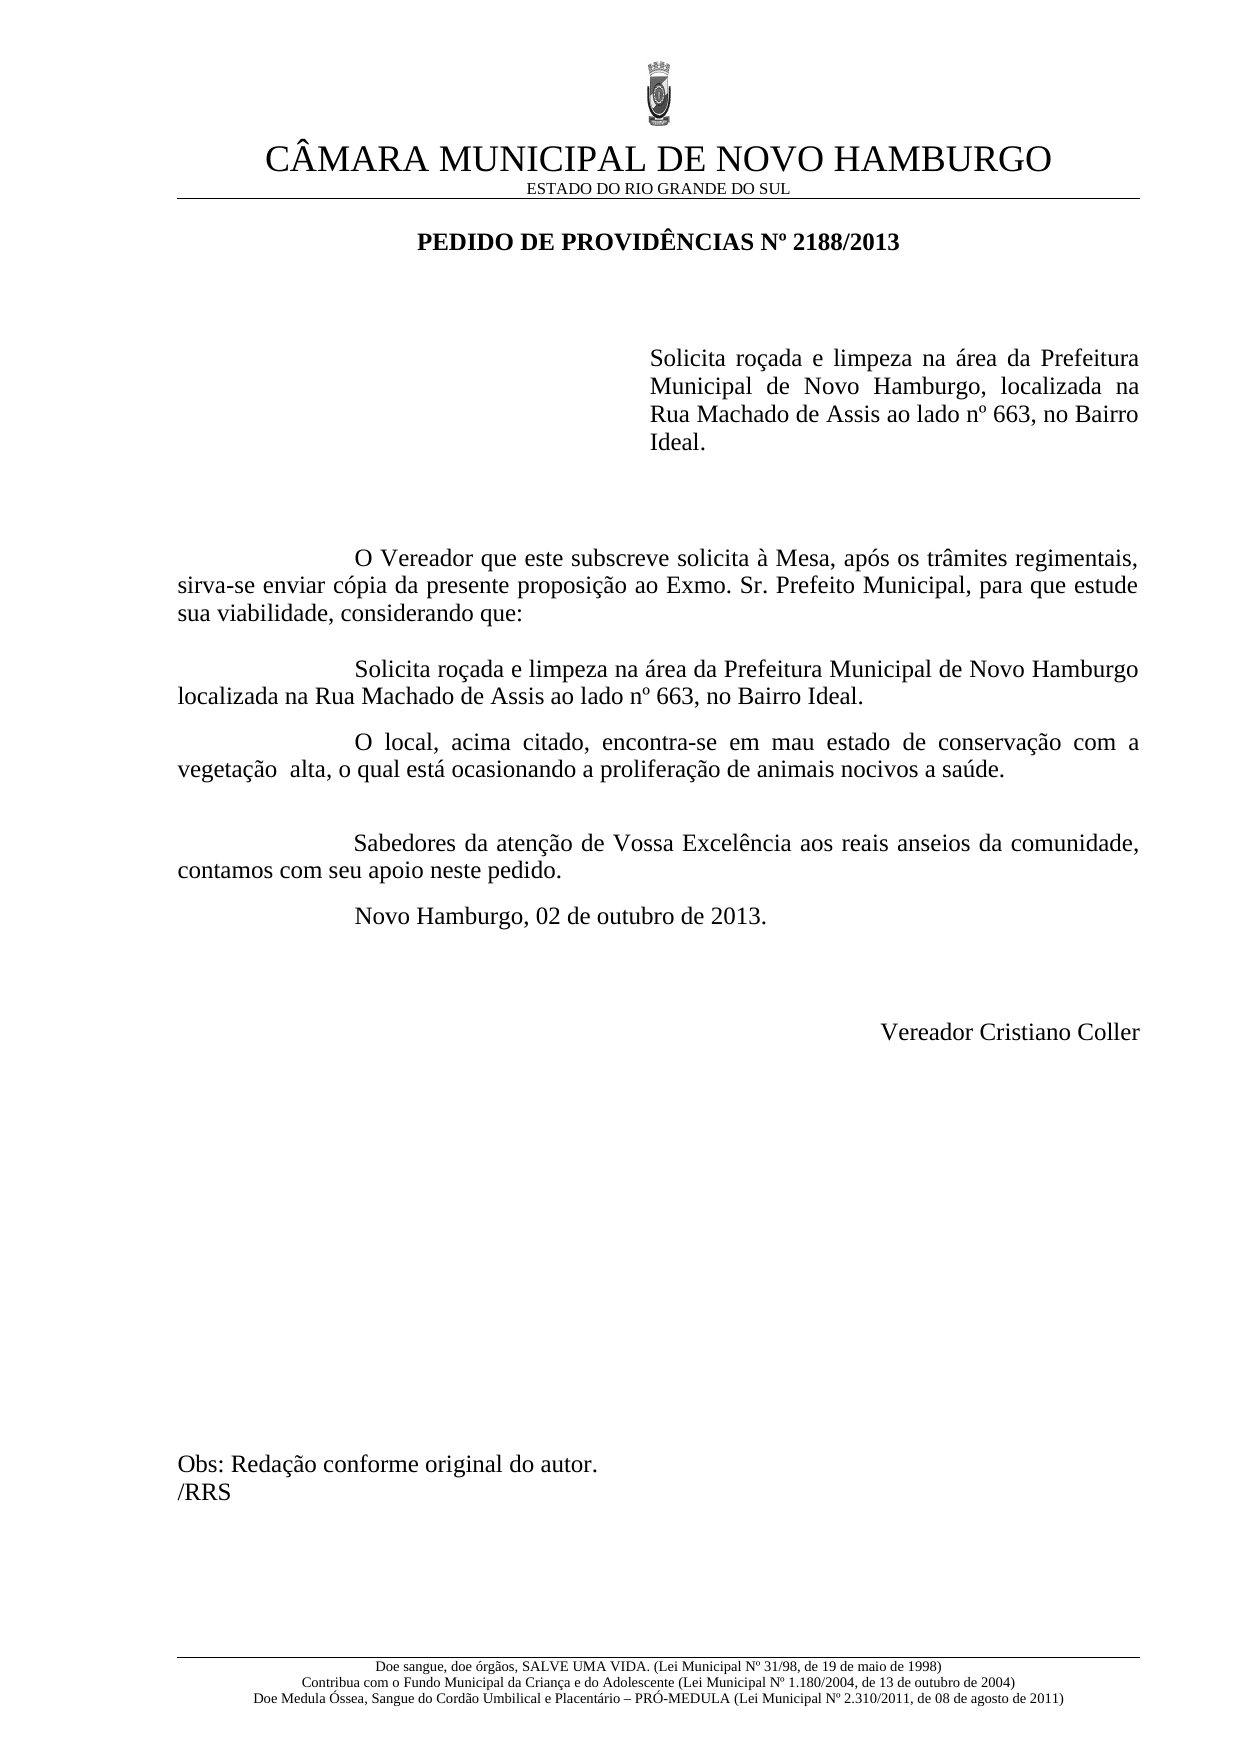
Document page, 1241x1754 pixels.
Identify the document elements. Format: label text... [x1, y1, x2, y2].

text Sabedores da atenção de Vossa Excelência aos reais anseios da comunidade, contamos com seu apoio neste pedido. [177, 829, 1140, 884]
text O local, acima citado, encontra-se em mau estado de conservação com a vegetação alta, o qual está ocasionando a proliferação de animais nocivos a saúde. [177, 728, 1140, 783]
text Solicita roçada e limpeza na área da Prefeitura Municipal de Novo Hamburgo localizada na Rua Machado de Assis ao lado nº 663, no Bairro Ideal. [177, 655, 1140, 710]
text Vereador Cristiano Coller [177, 1018, 1140, 1046]
text Solicita roçada e limpeza na área da Prefeitura Municipal de Novo Hamburgo, localizada na Rua Machado de Assis ao lado nº 663, no Bairro Ideal. [649, 344, 1140, 455]
text /RRS [177, 1478, 1140, 1505]
text Obs: Redação conforme original do autor. [177, 1450, 1140, 1478]
text Novo Hamburgo, 02 de outubro de 2013. [177, 902, 1140, 929]
text PEDIDO DE PROVIDÊNCIAS Nº 2188/2013 [177, 228, 1140, 256]
text O Vereador que este subscreve solicita à Mesa, após os trâmites regimentais, sirva-se enviar cópia da presente proposição ao Exmo. Sr. Prefeito Municipal, para que estude sua viabilidade, considerando que: [177, 544, 1140, 627]
